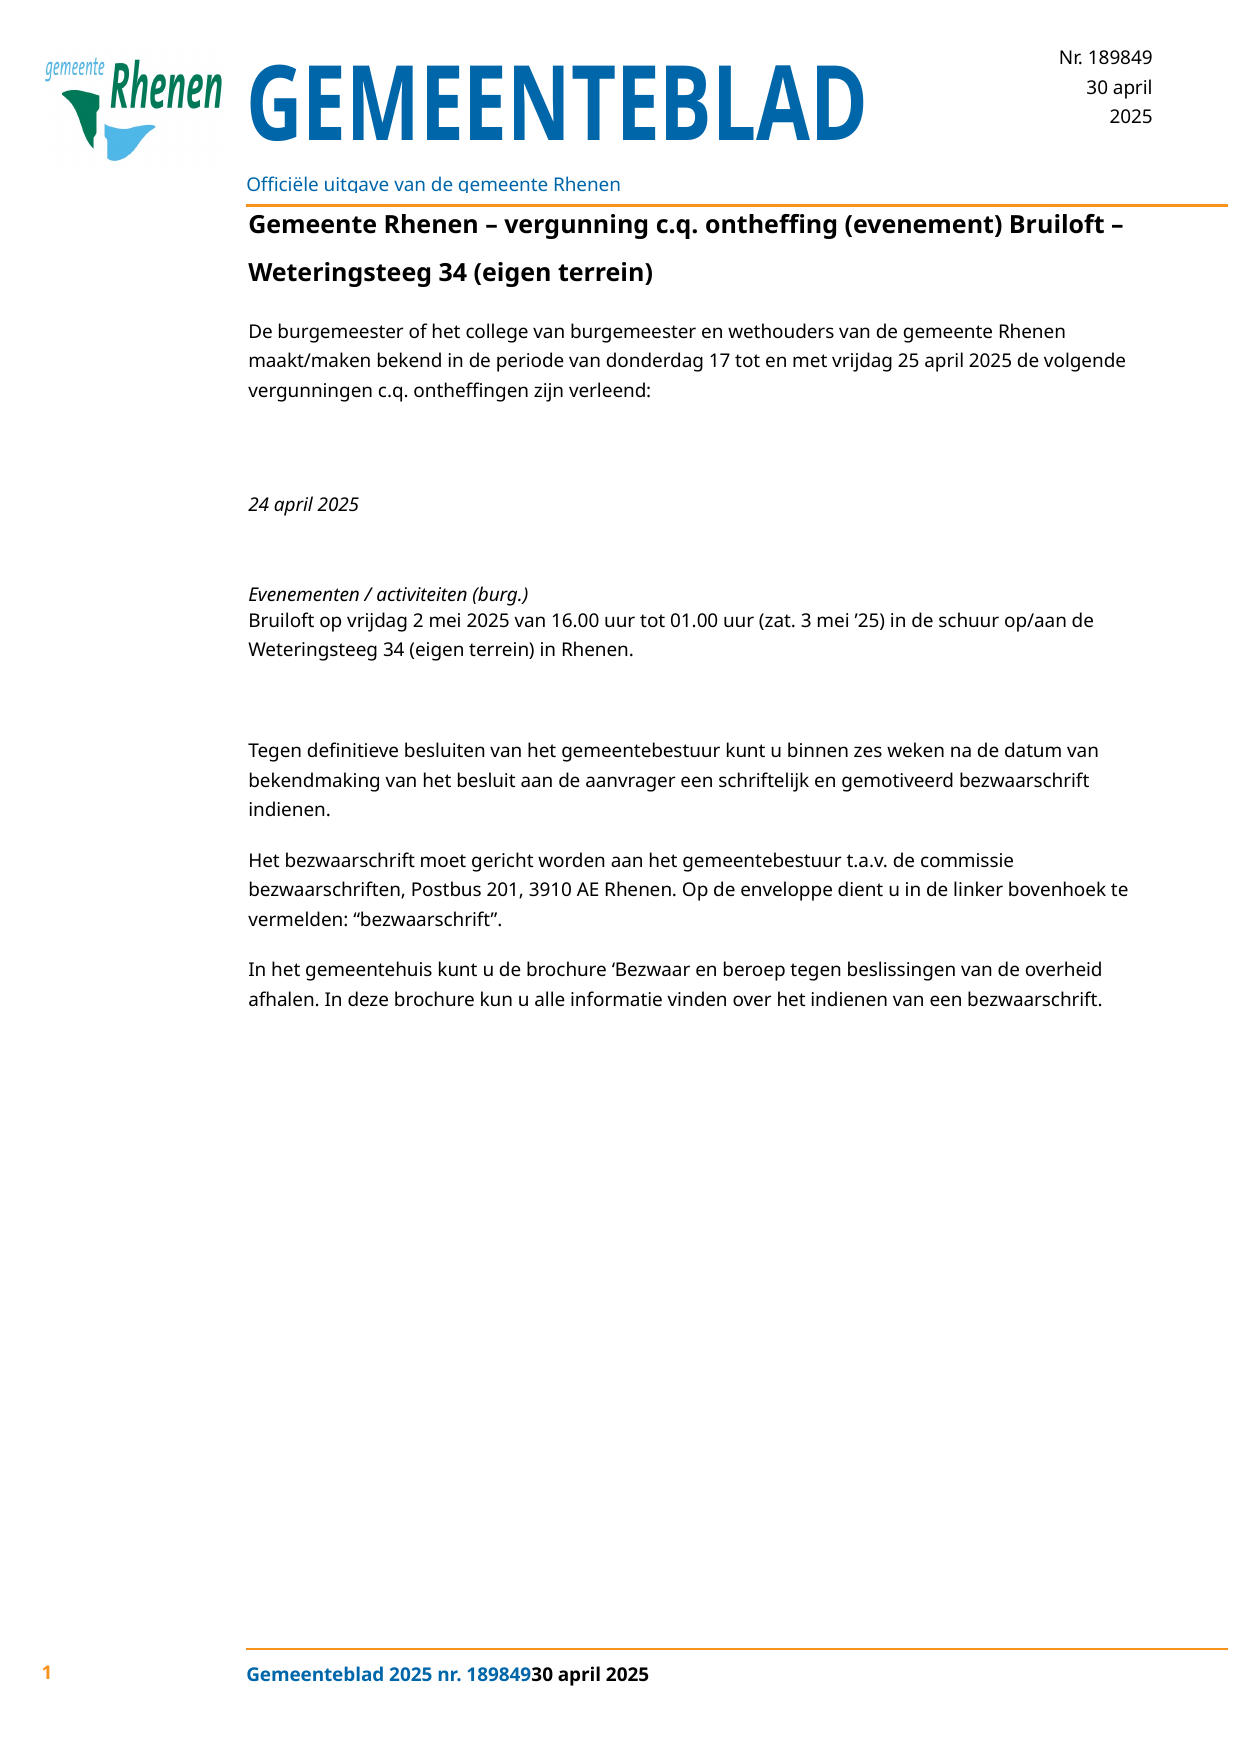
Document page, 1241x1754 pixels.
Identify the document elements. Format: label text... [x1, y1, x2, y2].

text Bruiloft op vrijdag 2 mei 2025 van 16.00 uur tot 01.00 uur (zat. 3 mei ’25) in de schuur op/aan de Weteringsteeg 34 (eigen terrein) in Rhenen. [248, 607, 1152, 662]
text Tegen definitieve besluiten van het gemeentebestuur kunt u binnen zes weken na de datum van bekendmaking van het besluit aan de aanvrager een schriftelijk en gemotiveerd bezwaarschrift indienen. [248, 737, 1152, 822]
text 24 april 2025 [248, 491, 1152, 517]
text De burgemeester of het college van burgemeester en wethouders van de gemeente Rhenen maakt/maken bekend in de periode van donderdag 17 tot en met vrijdag 25 april 2025 de volgende vergunningen c.q. ontheffingen zijn verleend: [248, 318, 1152, 403]
text In het gemeentehuis kunt u de brochure ‘Bezwaar en beroep tegen beslissingen van de overheid afhalen. In deze brochure kun u alle informatie vinden over het indienen van een bezwaarschrift. [248, 956, 1152, 1012]
text Evenementen / activiteiten (burg.) [248, 581, 1152, 607]
text Gemeente Rhenen – vergunning c.q. ontheffing (evenement) Bruiloft – Weteringsteeg 34 (eigen terrein) [248, 207, 1152, 288]
text Het bezwaarschrift moet gericht worden aan het gemeentebestuur t.a.v. de commissie bezwaarschriften, Postbus 201, 3910 AE Rhenen. Op de enveloppe dient u in de linker bovenhoek te vermelden: “bezwaarschrift”. [248, 847, 1152, 932]
picture [41, 47, 231, 172]
